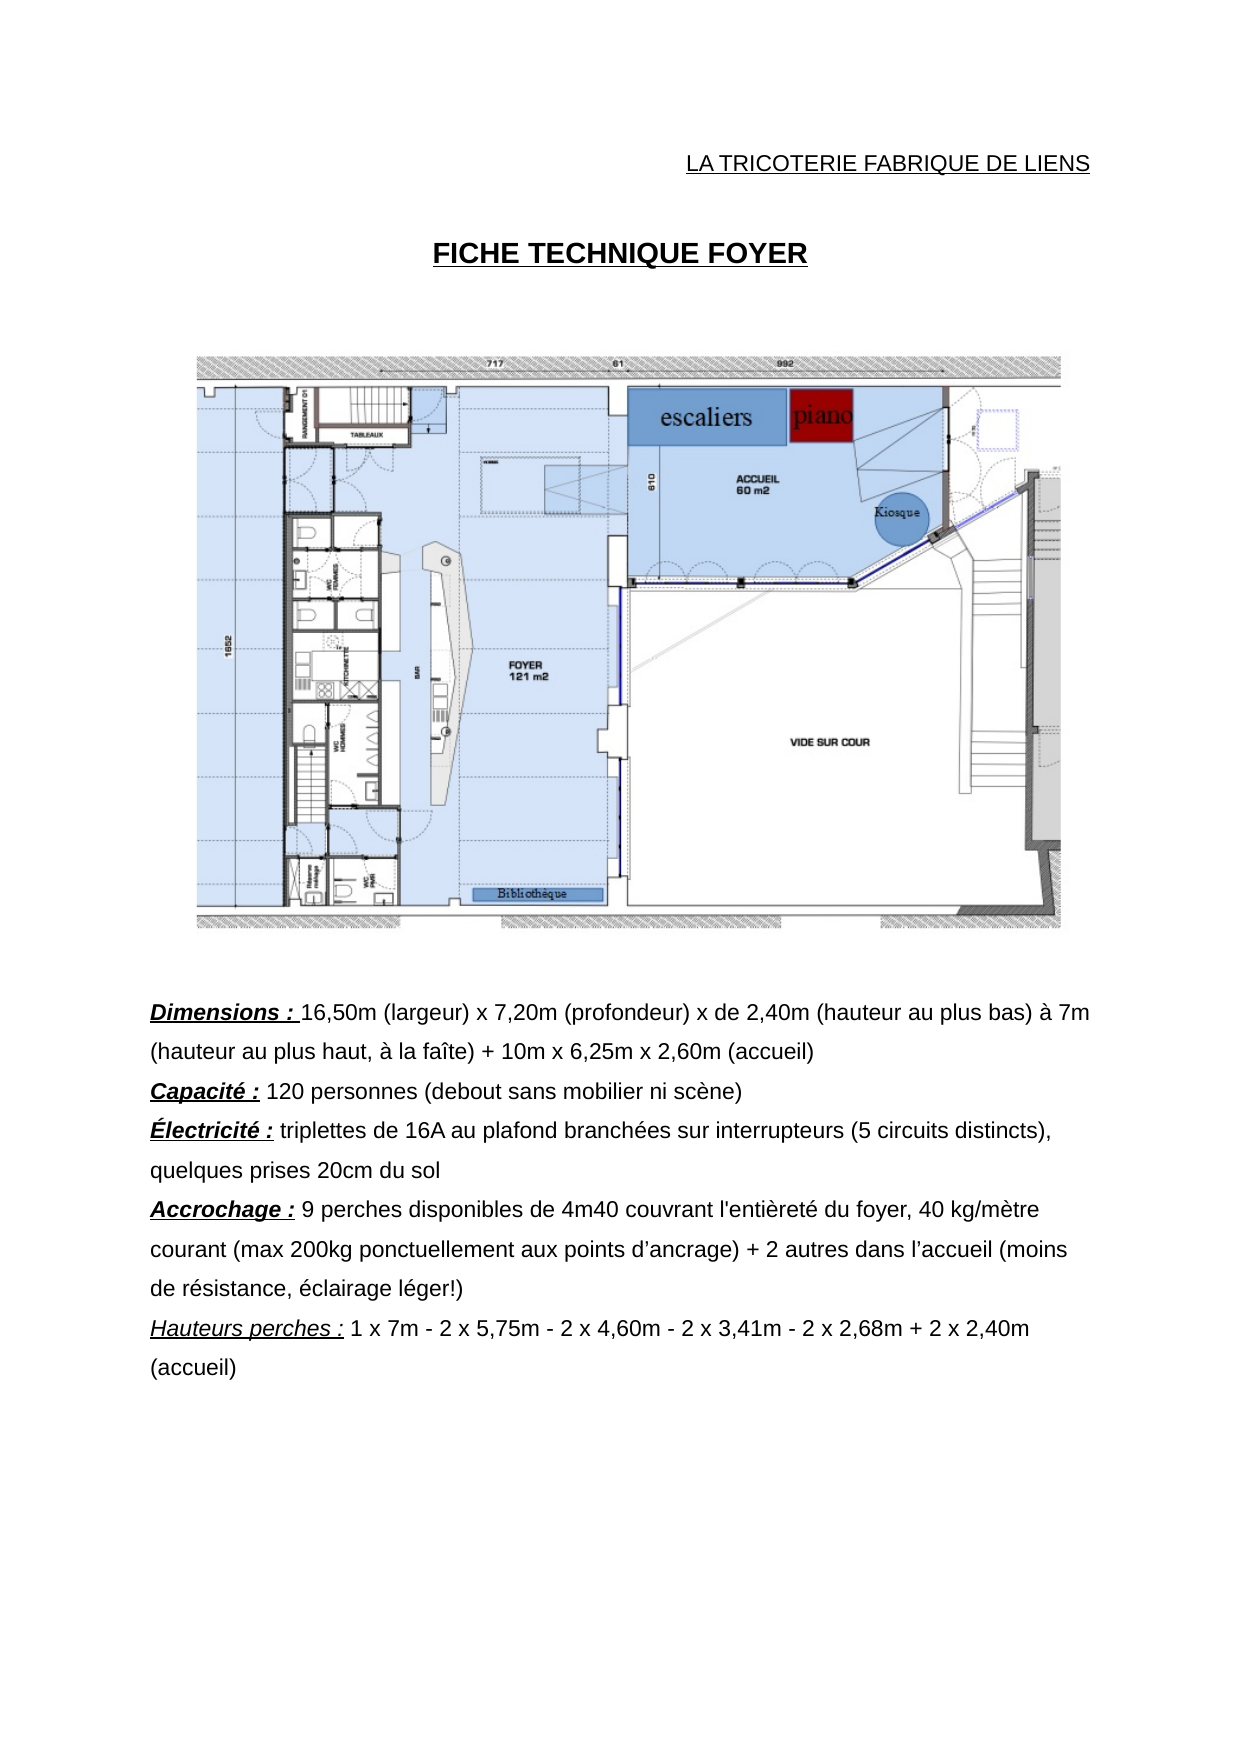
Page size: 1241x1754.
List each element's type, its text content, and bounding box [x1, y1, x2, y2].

text Capacité : 120 personnes (debout sans mobilier ni scène) [150, 1078, 1090, 1104]
text Hauteurs perches : 1 x 7m - 2 x 5,75m - 2 x 4,60m - 2 x 3,41m - 2 x 2,68m + 2 x 2,40m (accueil) [150, 1314, 1090, 1380]
text FICHE TECHNIQUE FOYER [150, 237, 1090, 270]
text Accrochage : 9 perches disponibles de 4m40 couvrant l'entièreté du foyer, 40 kg/mètre courant (max 200kg ponctuellement aux points d’ancrage) + 2 autres dans l’accueil (moins de résistance, éclairage léger!) [150, 1196, 1090, 1301]
text Dimensions : 16,50m (largeur) x 7,20m (profondeur) x de 2,40m (hauteur au plus bas) à 7m (hauteur au plus haut, à la faîte) + 10m x 6,25m x 2,60m (accueil) [150, 326, 1090, 1064]
text Électricité : triplettes de 16A au plafond branchées sur interrupteurs (5 circuits distincts), quelques prises 20cm du sol [150, 1117, 1090, 1183]
text LA TRICOTERIE FABRIQUE DE LIENS [150, 150, 1090, 176]
picture [159, 313, 1100, 973]
